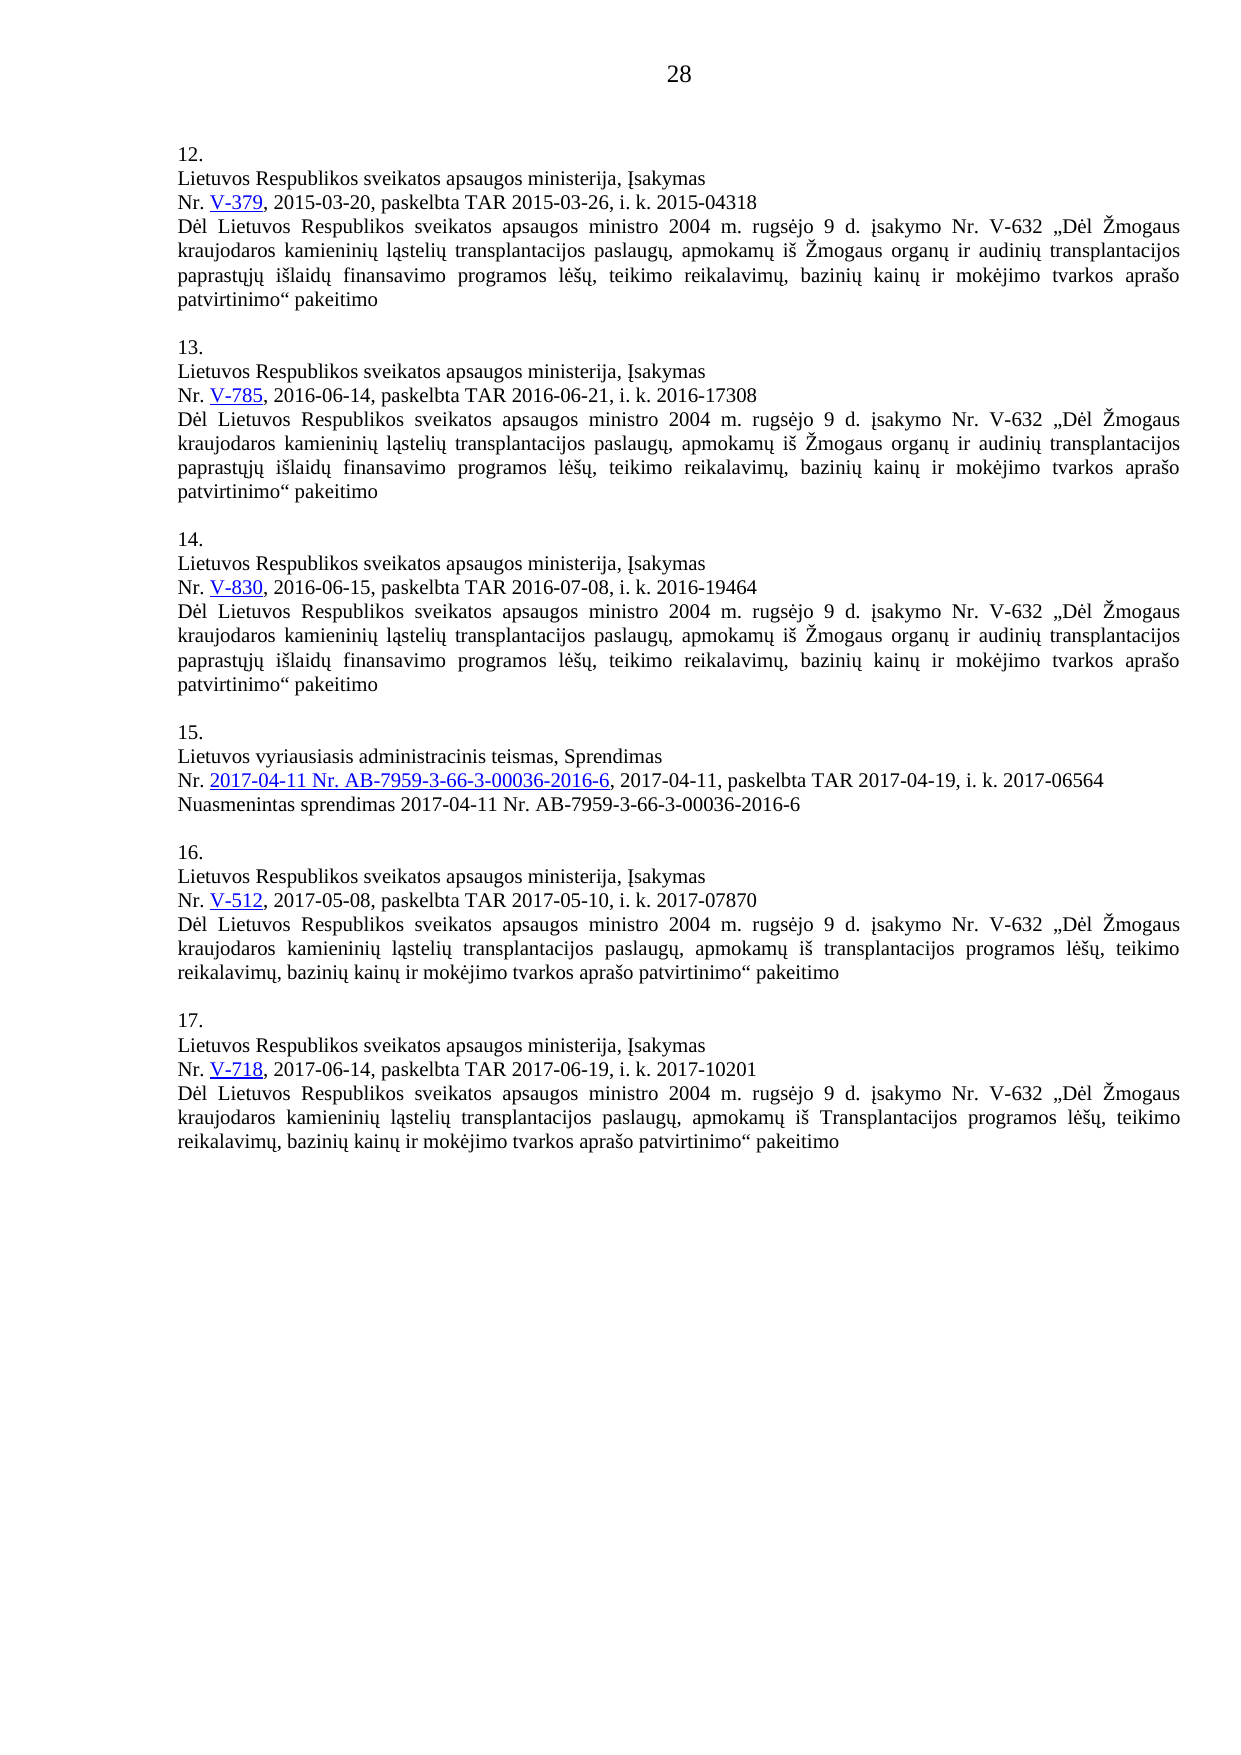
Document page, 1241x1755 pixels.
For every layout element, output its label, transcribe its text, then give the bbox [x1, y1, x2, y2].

text Nr. V-830, 2016-06-15, paskelbta TAR 2016-07-08, i. k. 2016-19464 [177, 575, 1181, 599]
text Dėl Lietuvos Respublikos sveikatos apsaugos ministro 2004 m. rugsėjo 9 d. įsakymo Nr. V-632 „Dėl Žmogaus kraujodaros kamieninių ląstelių transplantacijos paslaugų, apmokamų iš Žmogaus organų ir audinių transplantacijos paprastųjų išlaidų finansavimo programos lėšų, teikimo reikalavimų, bazinių kainų ir mokėjimo tvarkos aprašo patvirtinimo“ pakeitimo [177, 407, 1181, 503]
text Nr. V-379, 2015-03-20, paskelbta TAR 2015-03-26, i. k. 2015-04318 [177, 190, 1181, 214]
text Dėl Lietuvos Respublikos sveikatos apsaugos ministro 2004 m. rugsėjo 9 d. įsakymo Nr. V-632 „Dėl Žmogaus kraujodaros kamieninių ląstelių transplantacijos paslaugų, apmokamų iš Žmogaus organų ir audinių transplantacijos paprastųjų išlaidų finansavimo programos lėšų, teikimo reikalavimų, bazinių kainų ir mokėjimo tvarkos aprašo patvirtinimo“ pakeitimo [177, 599, 1181, 696]
text Nuasmenintas sprendimas 2017-04-11 Nr. AB-7959-3-66-3-00036-2016-6 [177, 792, 1181, 816]
text Dėl Lietuvos Respublikos sveikatos apsaugos ministro 2004 m. rugsėjo 9 d. įsakymo Nr. V-632 „Dėl Žmogaus kraujodaros kamieninių ląstelių transplantacijos paslaugų, apmokamų iš Žmogaus organų ir audinių transplantacijos paprastųjų išlaidų finansavimo programos lėšų, teikimo reikalavimų, bazinių kainų ir mokėjimo tvarkos aprašo patvirtinimo“ pakeitimo [177, 214, 1181, 311]
text 14. [177, 527, 1181, 551]
text Lietuvos Respublikos sveikatos apsaugos ministerija, Įsakymas [177, 359, 1181, 383]
text 12. [177, 142, 1181, 166]
text 16. [177, 840, 1181, 864]
text Lietuvos Respublikos sveikatos apsaugos ministerija, Įsakymas [177, 864, 1181, 888]
text Dėl Lietuvos Respublikos sveikatos apsaugos ministro 2004 m. rugsėjo 9 d. įsakymo Nr. V-632 „Dėl Žmogaus kraujodaros kamieninių ląstelių transplantacijos paslaugų, apmokamų iš transplantacijos programos lėšų, teikimo reikalavimų, bazinių kainų ir mokėjimo tvarkos aprašo patvirtinimo“ pakeitimo [177, 912, 1181, 984]
text 13. [177, 335, 1181, 359]
text Nr. 2017-04-11 Nr. AB-7959-3-66-3-00036-2016-6, 2017-04-11, paskelbta TAR 2017-04-19, i. k. 2017-06564 [177, 768, 1181, 792]
text Lietuvos Respublikos sveikatos apsaugos ministerija, Įsakymas [177, 1032, 1181, 1057]
text Nr. V-718, 2017-06-14, paskelbta TAR 2017-06-19, i. k. 2017-10201 [177, 1057, 1181, 1081]
text Lietuvos vyriausiasis administracinis teismas, Sprendimas [177, 744, 1181, 768]
text 17. [177, 1008, 1181, 1032]
text Dėl Lietuvos Respublikos sveikatos apsaugos ministro 2004 m. rugsėjo 9 d. įsakymo Nr. V-632 „Dėl Žmogaus kraujodaros kamieninių ląstelių transplantacijos paslaugų, apmokamų iš Transplantacijos programos lėšų, teikimo reikalavimų, bazinių kainų ir mokėjimo tvarkos aprašo patvirtinimo“ pakeitimo [177, 1081, 1181, 1153]
text 15. [177, 720, 1181, 744]
text Nr. V-785, 2016-06-14, paskelbta TAR 2016-06-21, i. k. 2016-17308 [177, 383, 1181, 407]
text Lietuvos Respublikos sveikatos apsaugos ministerija, Įsakymas [177, 551, 1181, 575]
text Lietuvos Respublikos sveikatos apsaugos ministerija, Įsakymas [177, 166, 1181, 190]
text Nr. V-512, 2017-05-08, paskelbta TAR 2017-05-10, i. k. 2017-07870 [177, 888, 1181, 912]
